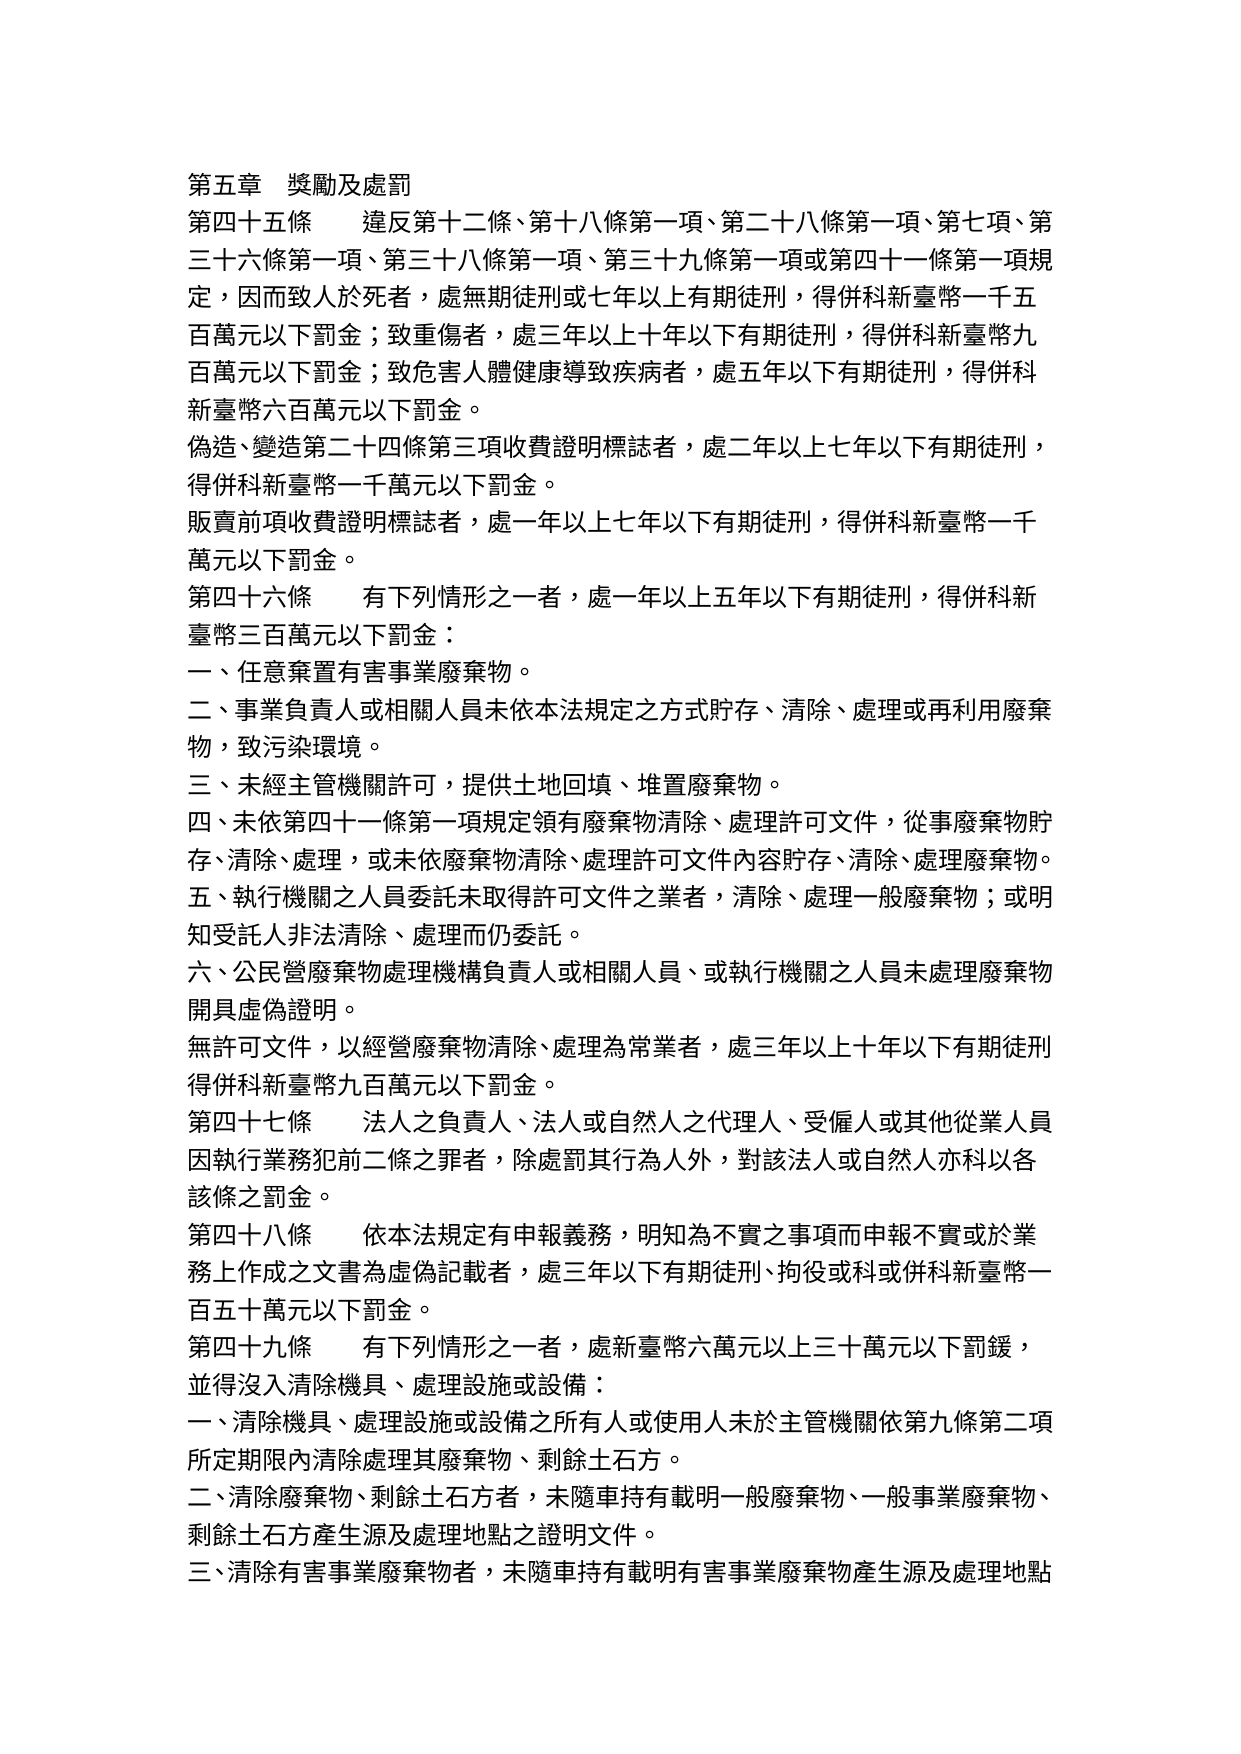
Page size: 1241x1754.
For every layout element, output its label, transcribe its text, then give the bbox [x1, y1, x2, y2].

text 第五章 獎勵及處罰 [187, 164, 1053, 202]
text 三、未經主管機關許可，提供土地回填、堆置廢棄物。 [187, 764, 1053, 802]
text 第四十七條 法人之負責人、法人或自然人之代理人、受僱人或其他從業人員，因執行業務犯前二條之罪者，除處罰其行為人外，對該法人或自然人亦科以各該條之罰金。 [187, 1102, 1053, 1214]
text 第四十五條 違反第十二條、第十八條第一項、第二十八條第一項、第七項、第三十六條第一項、第三十八條第一項、第三十九條第一項或第四十一條第一項規定，因而致人於死者，處無期徒刑或七年以上有期徒刑，得併科新臺幣一千五百萬元以下罰金；致重傷者，處三年以上十年以下有期徒刑，得併科新臺幣九百萬元以下罰金；致危害人體健康導致疾病者，處五年以下有期徒刑，得併科新臺幣六百萬元以下罰金。 [187, 202, 1053, 427]
text 一、清除機具、處理設施或設備之所有人或使用人未於主管機關依第九條第二項所定期限內清除處理其廢棄物、剩餘土石方。 [187, 1402, 1053, 1477]
text 無許可文件，以經營廢棄物清除、處理為常業者，處三年以上十年以下有期徒刑，得併科新臺幣九百萬元以下罰金。 [187, 1027, 1053, 1102]
text 三、清除有害事業廢棄物者，未隨車持有載明有害事業廢棄物產生源及處理地點 [187, 1552, 1053, 1589]
text 第四十六條 有下列情形之一者，處一年以上五年以下有期徒刑，得併科新臺幣三百萬元以下罰金： [187, 577, 1053, 652]
text 第四十九條 有下列情形之一者，處新臺幣六萬元以上三十萬元以下罰鍰，並得沒入清除機具、處理設施或設備： [187, 1327, 1053, 1402]
text 第四十八條 依本法規定有申報義務，明知為不實之事項而申報不實或於業務上作成之文書為虛偽記載者，處三年以下有期徒刑、拘役或科或併科新臺幣一百五十萬元以下罰金。 [187, 1214, 1053, 1327]
text 二、清除廢棄物、剩餘土石方者，未隨車持有載明一般廢棄物、一般事業廢棄物、剩餘土石方產生源及處理地點之證明文件。 [187, 1477, 1053, 1552]
text 販賣前項收費證明標誌者，處一年以上七年以下有期徒刑，得併科新臺幣一千萬元以下罰金。 [187, 502, 1053, 577]
text 偽造、變造第二十四條第三項收費證明標誌者，處二年以上七年以下有期徒刑，得併科新臺幣一千萬元以下罰金。 [187, 427, 1053, 502]
text 六、公民營廢棄物處理機構負責人或相關人員、或執行機關之人員未處理廢棄物，開具虛偽證明。 [187, 952, 1053, 1027]
text 四、未依第四十一條第一項規定領有廢棄物清除、處理許可文件，從事廢棄物貯存、清除、處理，或未依廢棄物清除、處理許可文件內容貯存、清除、處理廢棄物。 [187, 802, 1053, 877]
text 二、事業負責人或相關人員未依本法規定之方式貯存、清除、處理或再利用廢棄物，致污染環境。 [187, 689, 1053, 764]
text 五、執行機關之人員委託未取得許可文件之業者，清除、處理一般廢棄物；或明知受託人非法清除、處理而仍委託。 [187, 877, 1053, 952]
text 一、任意棄置有害事業廢棄物。 [187, 652, 1053, 689]
